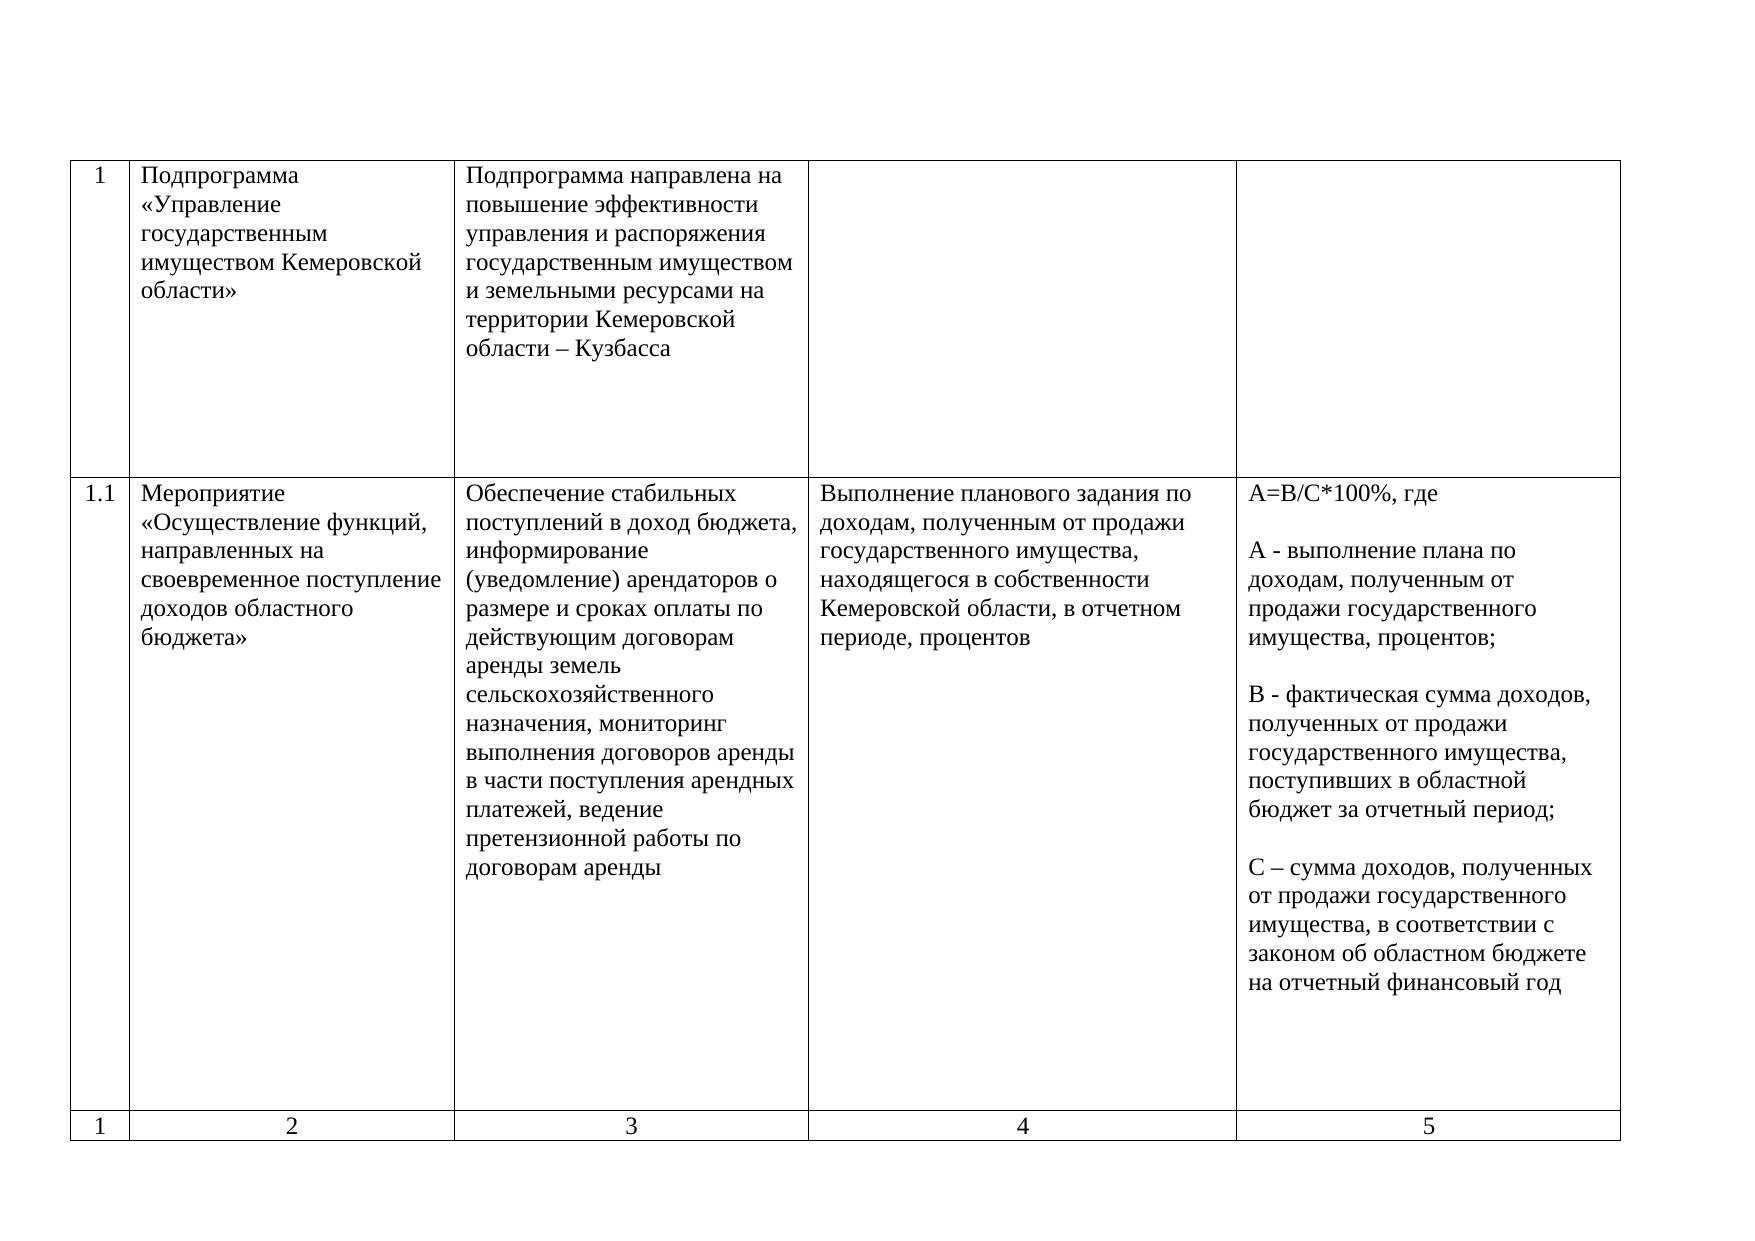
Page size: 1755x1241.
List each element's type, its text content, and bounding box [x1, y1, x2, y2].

table_cell 4 [1226, 1111, 1236, 1140]
table_cell 1 [118, 1111, 129, 1140]
table_cell 5 [1237, 1111, 1248, 1140]
table_cell 2 [443, 1111, 454, 1140]
table_cell 4 [809, 1111, 820, 1140]
table_cell Обеспечение стабильных поступлений в доход бюджета, информирование (уведомление) арендаторов о размере и сроках оплаты по действующим договорам аренды земель сельскохозяйственного назначения, мониторинг выполнения договоров аренды в части поступления арендных платежей, ведение претензионной работы по договорам аренды [455, 478, 808, 1110]
table_cell Подпрограмма направлена на повышение эффективности управления и распоряжения государственным имуществом и земельными ресурсами на территории Кемеровской области – Кузбасса [455, 161, 466, 477]
table_cell [809, 161, 1236, 477]
table_cell 1 [71, 161, 129, 477]
table_cell Мероприятие «Осуществление функций, направленных на своевременное поступление доходов областного бюджета» [130, 478, 454, 1110]
table_cell 5 [1609, 1111, 1620, 1140]
table_cell Подпрограмма «Управление государственным имуществом Кемеровской области» [130, 161, 454, 477]
table_cell 2 [130, 1111, 141, 1140]
table_cell 3 [797, 1111, 808, 1140]
table_cell [1237, 161, 1620, 477]
table_cell 3 [455, 1111, 466, 1140]
table_cell 1.1 [71, 478, 129, 1110]
table_cell Выполнение планового задания по доходам, полученным от продажи государственного имущества, находящегося в собственности Кемеровской области, в отчетном периоде, процентов [809, 478, 1236, 1110]
table_cell 1 [71, 1111, 82, 1140]
table_cell Подпрограмма направлена на повышение эффективности управления и распоряжения государственным имуществом и земельными ресурсами на территории Кемеровской области – Кузбасса [797, 161, 808, 477]
